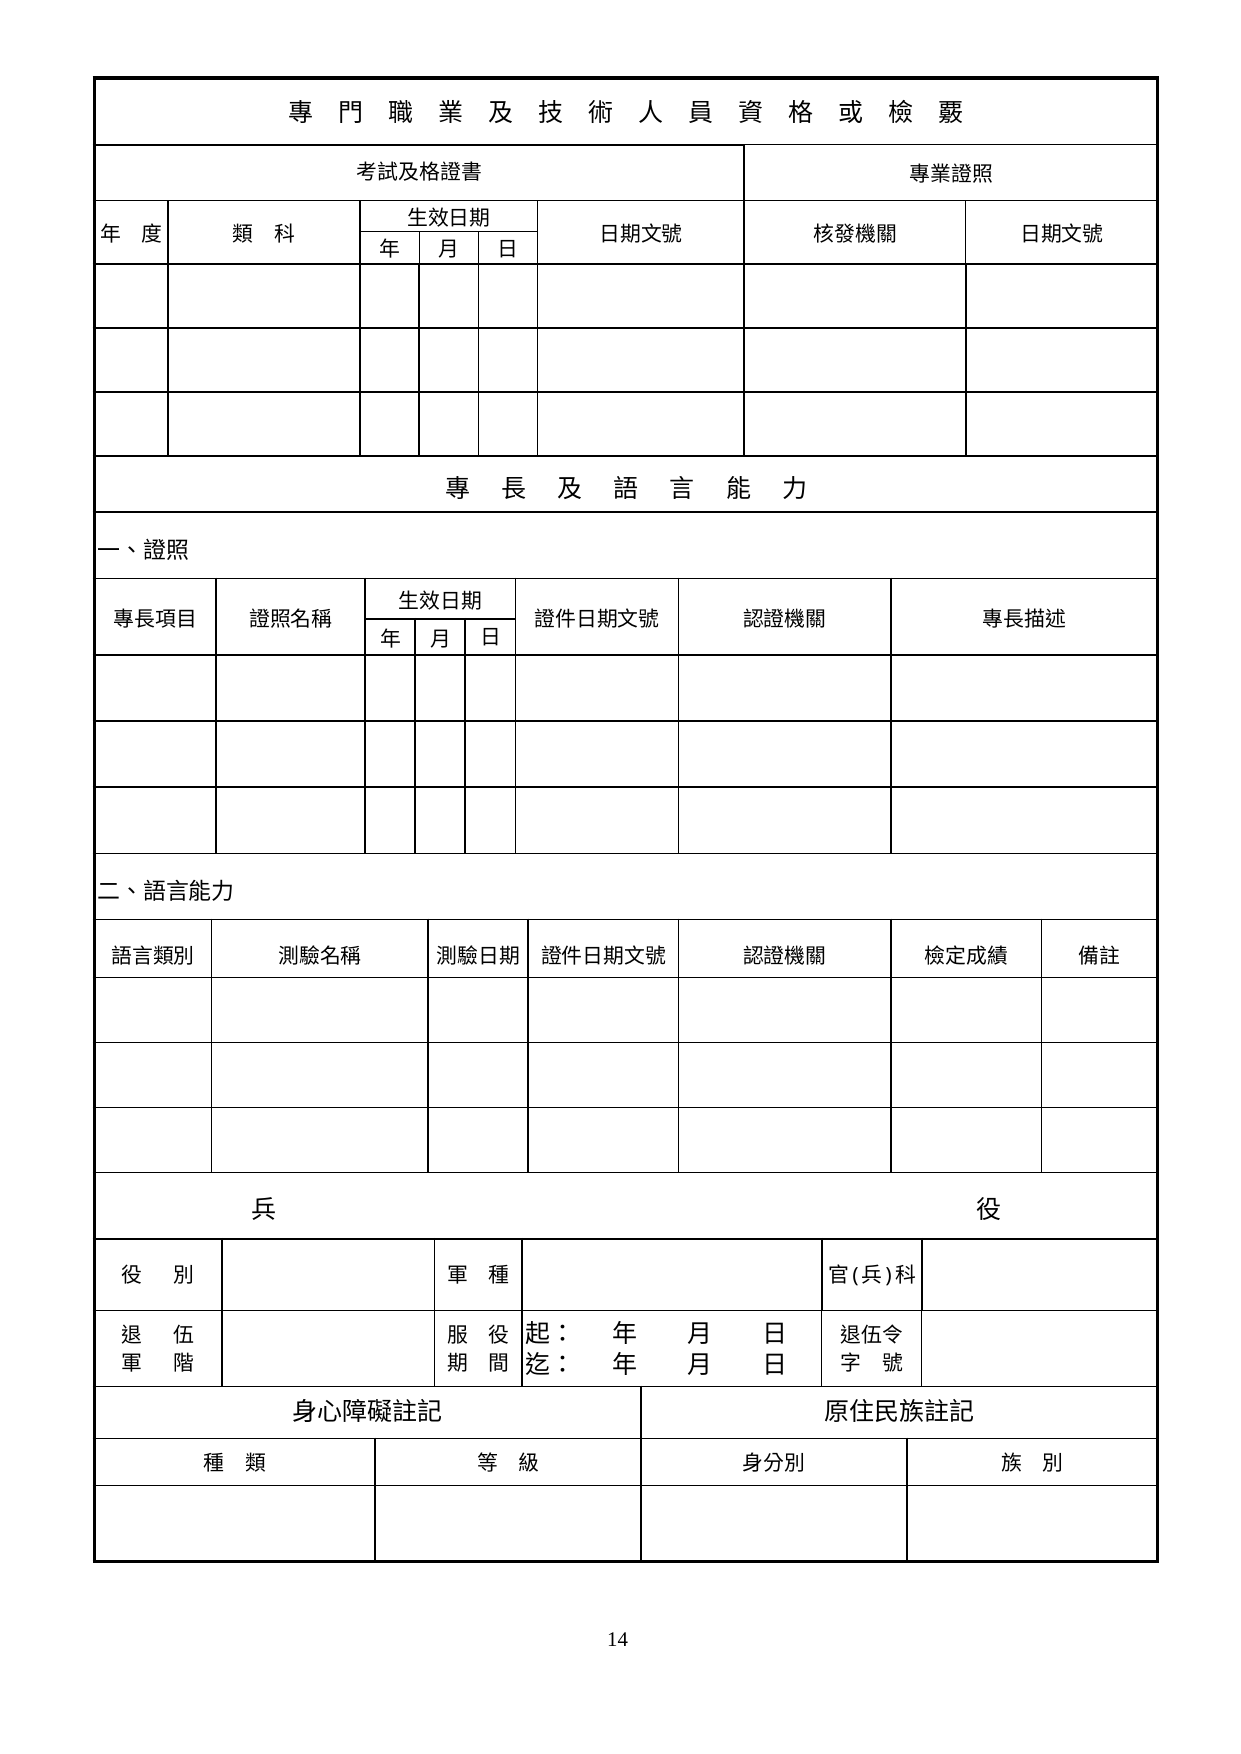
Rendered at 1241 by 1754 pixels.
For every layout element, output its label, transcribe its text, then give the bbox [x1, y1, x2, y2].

table_cell [967, 329, 1156, 391]
table_cell [516, 788, 678, 852]
table_cell [967, 393, 1156, 455]
table_cell 專長項目 [96, 579, 215, 654]
table_cell [416, 788, 464, 852]
table_cell [923, 1240, 1156, 1309]
table_cell [967, 265, 1156, 327]
table_cell 日 [466, 620, 515, 654]
table_cell 一、證照 [96, 513, 1156, 577]
table_cell [922, 1311, 1156, 1386]
table_cell [416, 722, 464, 786]
table_cell [96, 978, 211, 1041]
table_cell 考試及格證書 [96, 146, 743, 200]
table_cell 族 別 [908, 1439, 1156, 1485]
table_cell 測驗名稱 [212, 920, 427, 976]
table_cell [892, 656, 1156, 720]
table_cell [223, 1311, 434, 1386]
table_cell 證件日期文號 [529, 920, 678, 976]
table_cell 備註 [1042, 920, 1156, 976]
table_cell 兵 役 [96, 1173, 1156, 1238]
table_cell [366, 656, 414, 720]
table_cell 月 [420, 232, 478, 263]
table_cell [416, 656, 464, 720]
table_cell [217, 722, 364, 786]
table_cell [745, 329, 965, 391]
table_cell [96, 1486, 374, 1559]
table_cell [516, 722, 678, 786]
table_cell [420, 265, 478, 327]
table_cell [366, 722, 414, 786]
table_cell 語言類別 [96, 920, 211, 976]
table_cell [361, 393, 418, 455]
table_cell [538, 393, 743, 455]
table_cell [212, 1108, 427, 1172]
table_cell [466, 722, 515, 786]
table_cell [642, 1486, 906, 1559]
table_cell [96, 1043, 211, 1107]
table_cell [366, 788, 414, 852]
table_cell [679, 656, 890, 720]
table_cell [679, 722, 890, 786]
table_cell [420, 393, 478, 455]
table_cell [96, 329, 167, 391]
table_cell 退伍令 字 號 [822, 1311, 921, 1386]
table_cell [223, 1240, 434, 1309]
table_cell 生效日期 [366, 579, 515, 618]
table_cell 專長描述 [892, 579, 1156, 654]
table_cell 證件日期文號 [516, 579, 678, 654]
table_cell [169, 265, 359, 327]
table_cell 退 伍 軍 階 [96, 1311, 221, 1386]
table_header 專 門 職 業 及 技 術 人 員 資 格 或 檢 覈 [96, 80, 1156, 144]
table_cell [169, 393, 359, 455]
table_cell 年 [361, 232, 419, 263]
table_cell [96, 722, 215, 786]
table_cell [376, 1486, 640, 1559]
table_cell [169, 329, 359, 391]
table_cell [96, 656, 215, 720]
table_cell [217, 656, 364, 720]
table_cell 測驗日期 [429, 920, 527, 976]
table_cell 二、語言能力 [96, 854, 1156, 918]
table_cell [361, 329, 418, 391]
table_cell [1042, 1108, 1156, 1172]
table_cell [523, 1240, 821, 1309]
table_cell [96, 265, 167, 327]
table_cell 身心障礙註記 [96, 1387, 640, 1437]
table_cell 軍 種 [435, 1240, 521, 1309]
table_cell [361, 265, 418, 327]
table_cell 等 級 [376, 1439, 640, 1485]
table_cell 役 別 [96, 1240, 221, 1309]
table_cell [479, 393, 537, 455]
table_cell [1042, 1043, 1156, 1107]
table_cell [529, 978, 678, 1041]
table_cell [1042, 978, 1156, 1041]
table_cell 認證機關 [679, 579, 890, 654]
table_cell [212, 1043, 427, 1107]
table_cell 日期文號 [966, 201, 1156, 263]
table_cell [679, 1108, 890, 1172]
table_cell [429, 1108, 527, 1172]
table_cell [420, 329, 478, 391]
table_cell 月 [416, 620, 464, 654]
table_cell 生效日期 [361, 201, 537, 231]
table_cell 專長及語言能力 [96, 457, 1156, 511]
table_cell 認證機關 [679, 920, 890, 976]
table_cell [479, 329, 537, 391]
table_cell [892, 1108, 1041, 1172]
table_cell 年 [366, 620, 414, 654]
table_cell [892, 722, 1156, 786]
table_cell 年 度 [96, 201, 167, 263]
table_cell 核發機關 [745, 201, 965, 263]
table_cell [429, 978, 527, 1041]
table_cell 類 科 [169, 201, 359, 263]
table_cell [538, 329, 743, 391]
table_cell 日期文號 [538, 201, 743, 263]
table_cell [217, 788, 364, 852]
table_cell [908, 1486, 1156, 1559]
table_cell 原住民族註記 [642, 1387, 1156, 1437]
table_cell [516, 656, 678, 720]
table_cell [466, 788, 515, 852]
table_cell 種 類 [96, 1439, 374, 1485]
table_cell 證照名稱 [217, 579, 364, 654]
table_cell [529, 1108, 678, 1172]
table_cell [745, 265, 965, 327]
table_cell [96, 1108, 211, 1172]
table_cell 日 [479, 232, 537, 263]
table_cell 官(兵)科 [823, 1240, 921, 1309]
table_cell [892, 788, 1156, 852]
table_cell [538, 265, 743, 327]
table_cell [429, 1043, 527, 1107]
table_cell 檢定成績 [892, 920, 1041, 976]
table_cell [529, 1043, 678, 1107]
table_cell [679, 1043, 890, 1107]
table_cell [466, 656, 515, 720]
table_cell [892, 978, 1041, 1041]
table_cell [892, 1043, 1041, 1107]
table_cell 服 役 期 間 [435, 1311, 521, 1386]
table_cell [96, 788, 215, 852]
table_cell 身分別 [642, 1439, 906, 1485]
table_cell [679, 788, 890, 852]
table_cell [679, 978, 890, 1041]
table_cell [479, 265, 537, 327]
table_cell [212, 978, 427, 1041]
table_cell 專業證照 [745, 145, 1156, 200]
table_cell [96, 393, 167, 455]
table_cell [745, 393, 965, 455]
table_cell 起： 年 月 日 迄： 年 月 日 [523, 1311, 821, 1386]
